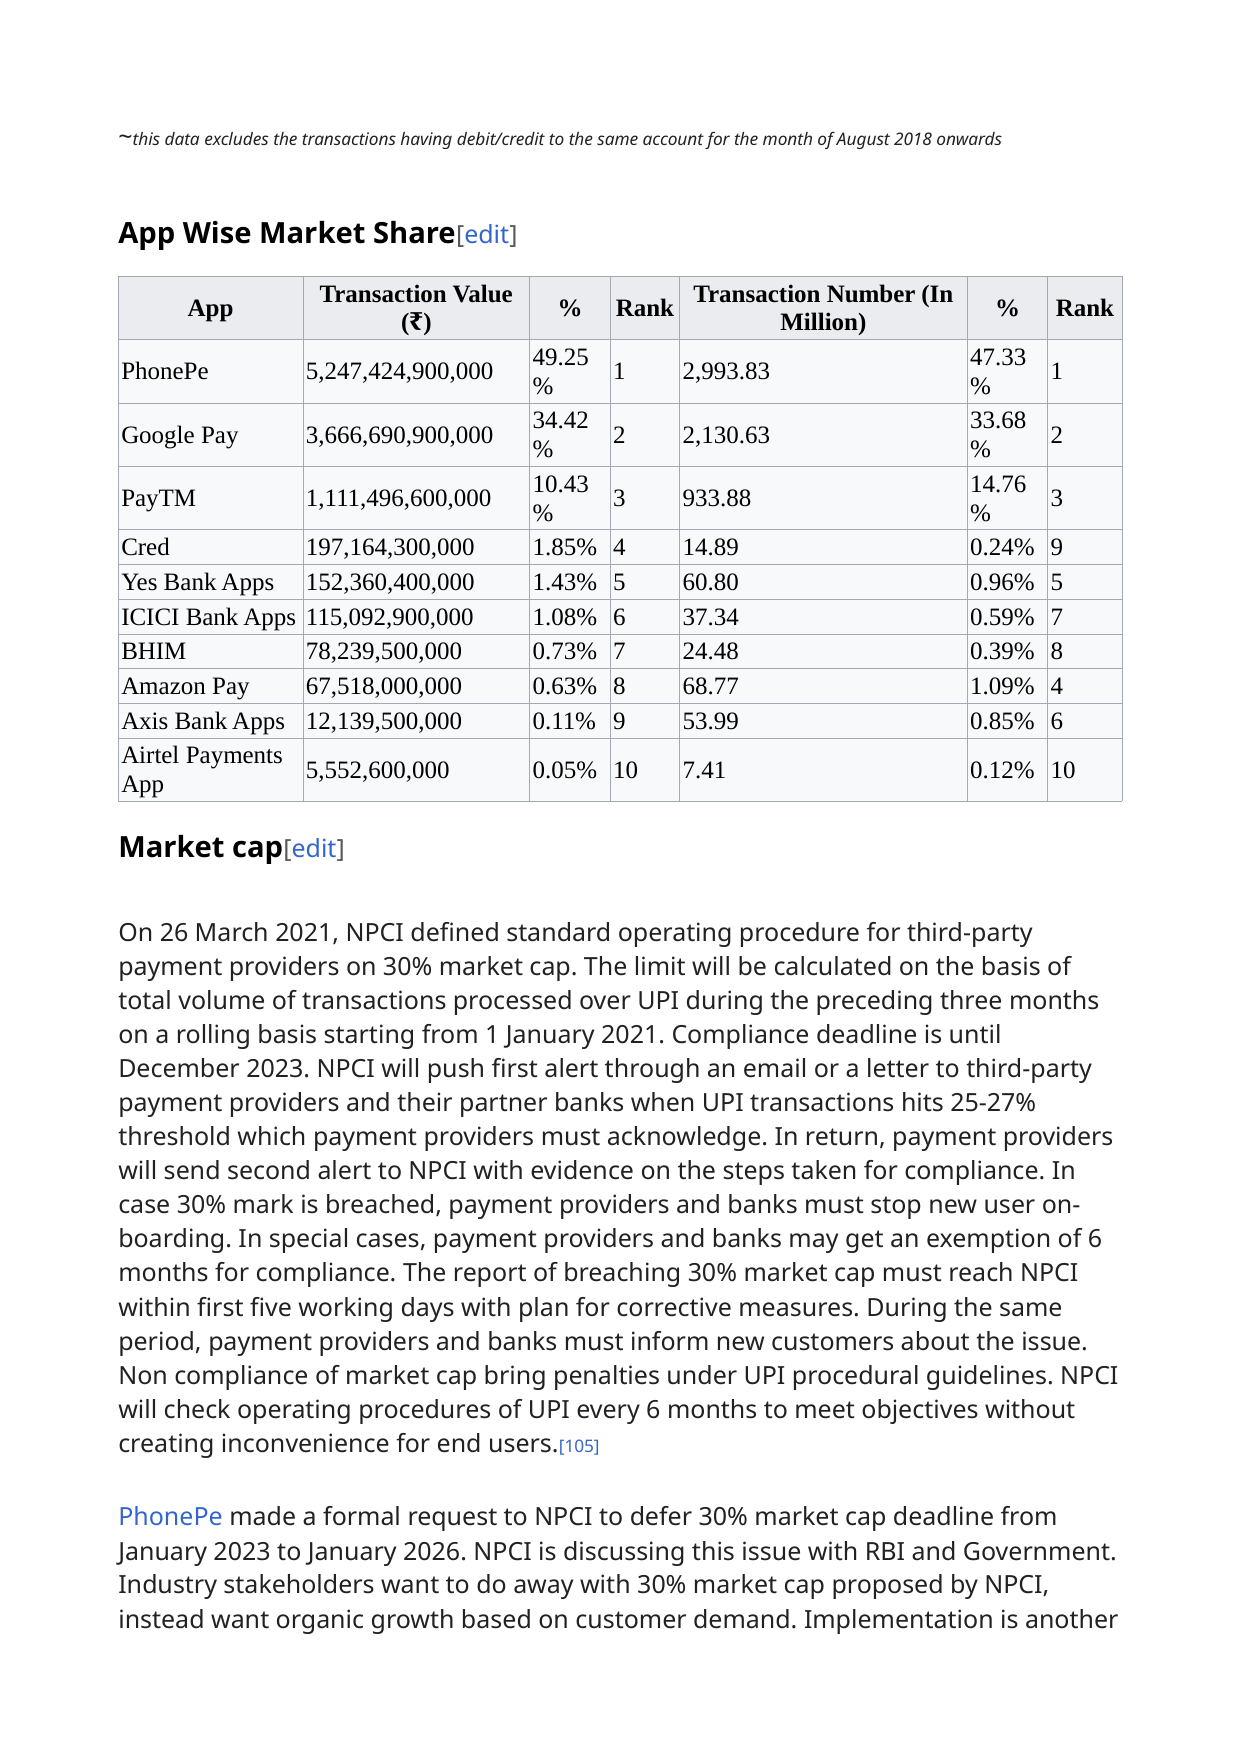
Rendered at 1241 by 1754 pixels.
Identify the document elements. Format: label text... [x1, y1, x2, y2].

table_cell 14.89 [680, 530, 967, 564]
table_cell 5,552,600,000 [304, 739, 529, 801]
table_header Rank [611, 277, 679, 339]
table_cell 2,993.83 [680, 340, 967, 402]
table_cell 67,518,000,000 [304, 669, 529, 703]
subtitle App Wise Market Share[edit] [118, 212, 1122, 252]
table_cell 5 [1048, 565, 1122, 599]
table_cell PhonePe [119, 340, 303, 402]
table_cell 5 [611, 565, 679, 599]
table_cell 10.43% [530, 467, 610, 529]
table_cell 0.85% [968, 704, 1047, 737]
subtitle Market cap[edit] [118, 826, 1122, 866]
table_cell ICICI Bank Apps [119, 600, 303, 633]
table_cell 933.88 [680, 467, 967, 529]
table_cell 33.68% [968, 404, 1047, 466]
table_cell 34.42% [530, 404, 610, 466]
table_cell 0.39% [968, 635, 1047, 668]
table_cell Google Pay [119, 404, 303, 466]
table_cell 14.76% [968, 467, 1047, 529]
table_cell 1 [611, 340, 679, 402]
table_cell 1.43% [530, 565, 610, 599]
table_cell 49.25% [530, 340, 610, 402]
table_cell 3,666,690,900,000 [304, 404, 529, 466]
table_header Transaction Value (₹) [304, 277, 529, 339]
table_header Transaction Number (In Million) [680, 277, 967, 339]
table_cell 37.34 [680, 600, 967, 633]
table_cell 0.59% [968, 600, 1047, 633]
table_cell 6 [611, 600, 679, 633]
table_cell 12,139,500,000 [304, 704, 529, 737]
table_cell 1.08% [530, 600, 610, 633]
table_cell Yes Bank Apps [119, 565, 303, 599]
table_cell Cred [119, 530, 303, 564]
table_cell 0.63% [530, 669, 610, 703]
table_cell 7 [1048, 600, 1122, 633]
table_cell 0.96% [968, 565, 1047, 599]
text ~this data excludes the transactions having debit/credit to the same account for the month of August 2018 onwards [118, 118, 1122, 152]
table_cell 5,247,424,900,000 [304, 340, 529, 402]
table_cell Amazon Pay [119, 669, 303, 703]
table_header Rank [1048, 277, 1122, 339]
table_cell 10 [1048, 739, 1122, 801]
table_cell 9 [611, 704, 679, 737]
table_cell 2 [1048, 404, 1122, 466]
table_cell 9 [1048, 530, 1122, 564]
table_cell 3 [1048, 467, 1122, 529]
table_cell 24.48 [680, 635, 967, 668]
text On 26 March 2021, NPCI defined standard operating procedure for third-party payment providers on 30% market cap. The limit will be calculated on the basis of total volume of transactions processed over UPI during the preceding three months on a rolling basis starting from 1 January 2021. Compliance deadline is until December 2023. NPCI will push first alert through an email or a letter to third-party payment providers and their partner banks when UPI transactions hits 25-27% threshold which payment providers must acknowledge. In return, payment providers will send second alert to NPCI with evidence on the steps taken for compliance. In case 30% mark is breached, payment providers and banks must stop new user on-boarding. In special cases, payment providers and banks may get an exemption of 6 months for compliance. The report of breaching 30% market cap must reach NPCI within first five working days with plan for corrective measures. During the same period, payment providers and banks must inform new customers about the issue. Non compliance of market cap bring penalties under UPI procedural guidelines. NPCI will check operating procedures of UPI every 6 months to meet objectives without creating inconvenience for end users.[105] [118, 914, 1122, 1459]
table_cell PayTM [119, 467, 303, 529]
table_cell 2 [611, 404, 679, 466]
table_cell 1,111,496,600,000 [304, 467, 529, 529]
table_cell 2,130.63 [680, 404, 967, 466]
table_cell 152,360,400,000 [304, 565, 529, 599]
table_cell 7.41 [680, 739, 967, 801]
table_header % [968, 277, 1047, 339]
table_cell 1.09% [968, 669, 1047, 703]
text PhonePe made a formal request to NPCI to defer 30% market cap deadline from January 2023 to January 2026. NPCI is discussing this issue with RBI and Government. Industry stakeholders want to do away with 30% market cap proposed by NPCI, instead want organic growth based on customer demand. Implementation is another [118, 1499, 1122, 1635]
table_cell 3 [611, 467, 679, 529]
table_header App [119, 277, 303, 339]
table_cell Axis Bank Apps [119, 704, 303, 737]
table_cell Airtel Payments App [119, 739, 303, 801]
table_cell 115,092,900,000 [304, 600, 529, 633]
table_cell 1.85% [530, 530, 610, 564]
table_cell 0.73% [530, 635, 610, 668]
table_cell 78,239,500,000 [304, 635, 529, 668]
table_cell 0.05% [530, 739, 610, 801]
table_cell 0.12% [968, 739, 1047, 801]
table_cell 8 [1048, 635, 1122, 668]
table_cell 7 [611, 635, 679, 668]
table_cell 60.80 [680, 565, 967, 599]
table_cell 4 [1048, 669, 1122, 703]
table_cell 68.77 [680, 669, 967, 703]
table_cell 197,164,300,000 [304, 530, 529, 564]
table_cell 0.24% [968, 530, 1047, 564]
table_cell 6 [1048, 704, 1122, 737]
table_cell 47.33% [968, 340, 1047, 402]
table_cell 8 [611, 669, 679, 703]
table_header % [530, 277, 610, 339]
table_cell 53.99 [680, 704, 967, 737]
table_cell 0.11% [530, 704, 610, 737]
table_cell 1 [1048, 340, 1122, 402]
table_cell 4 [611, 530, 679, 564]
table_cell 10 [611, 739, 679, 801]
table_cell BHIM [119, 635, 303, 668]
